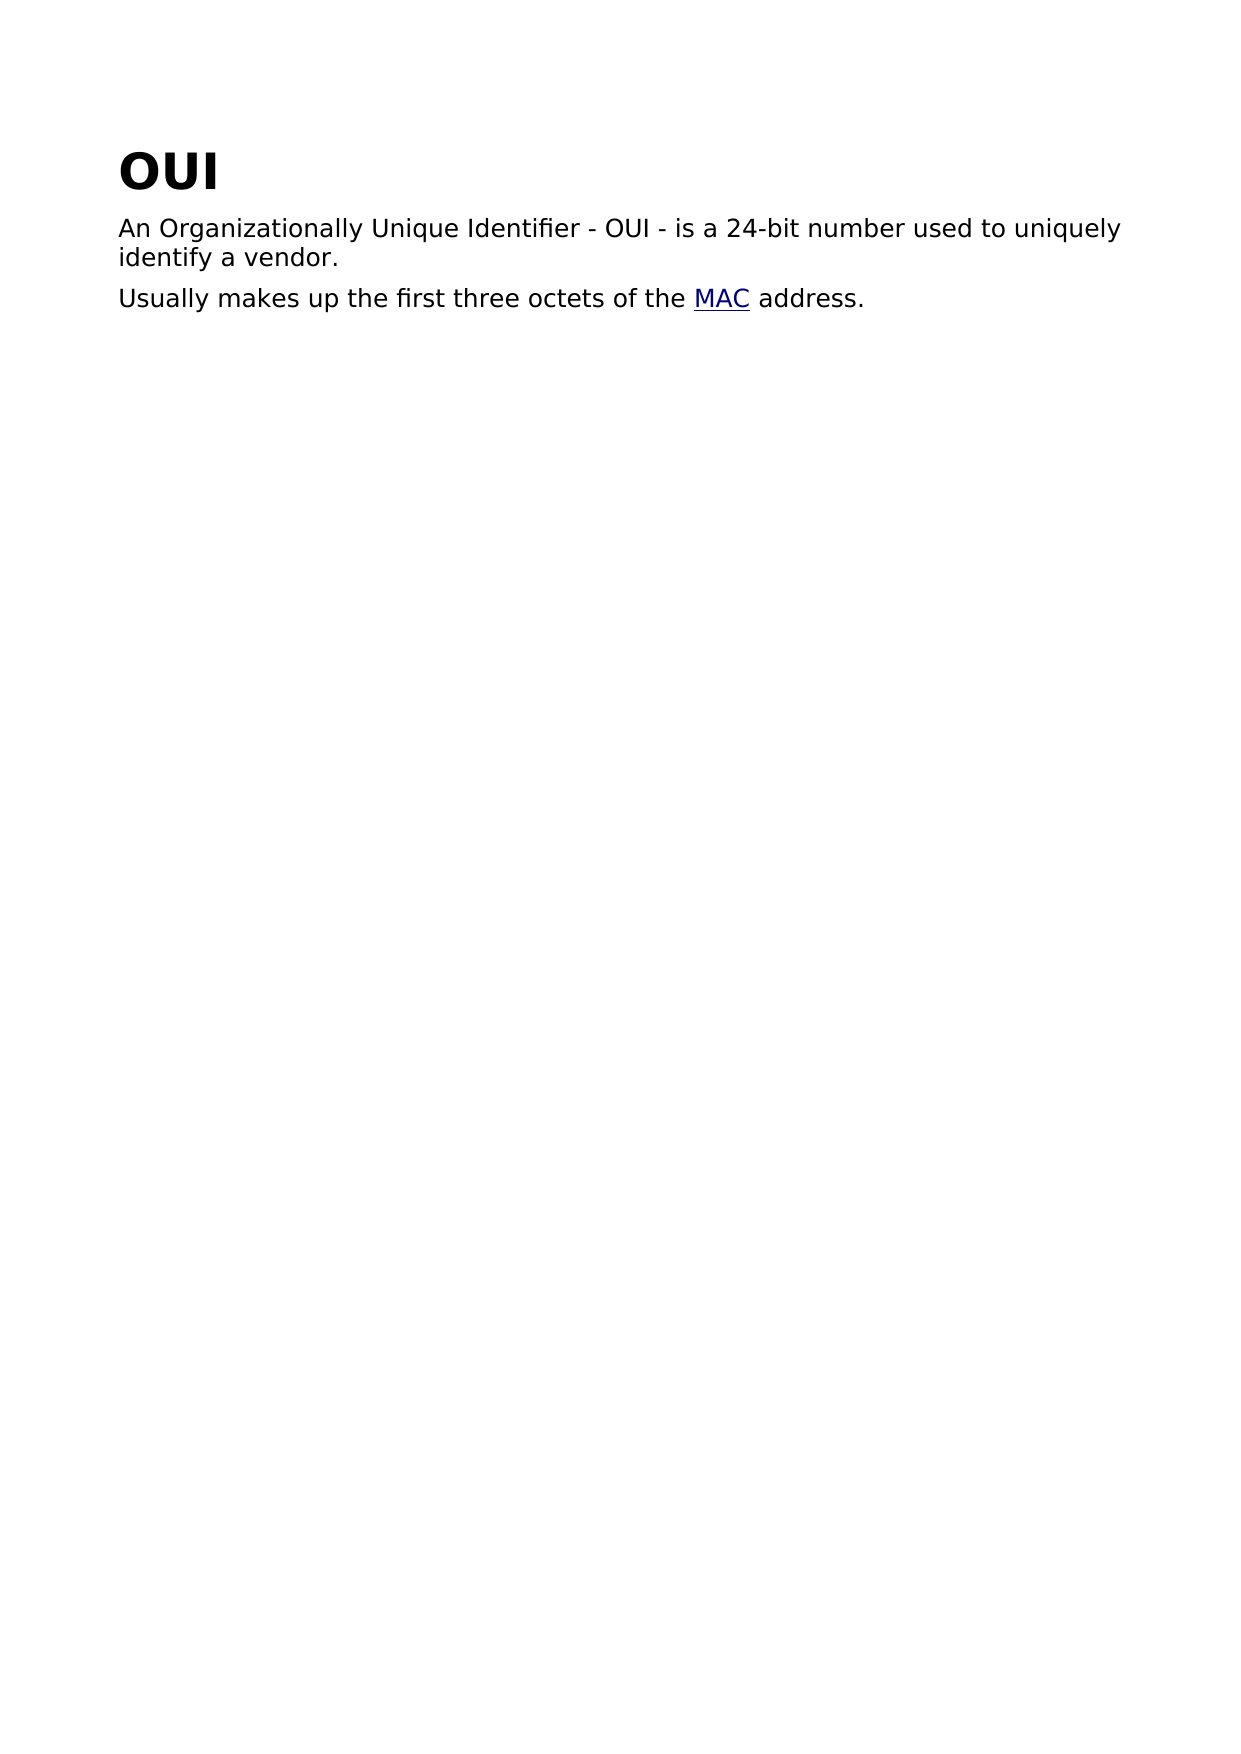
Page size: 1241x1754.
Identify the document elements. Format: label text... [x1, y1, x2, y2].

text An Organizationally Unique Identifier - OUI - is a 24-bit number used to uniquely identify a vendor. [118, 214, 1122, 272]
text Usually makes up the first three octets of the MAC address. [118, 285, 1122, 314]
subtitle OUI [118, 143, 1122, 201]
